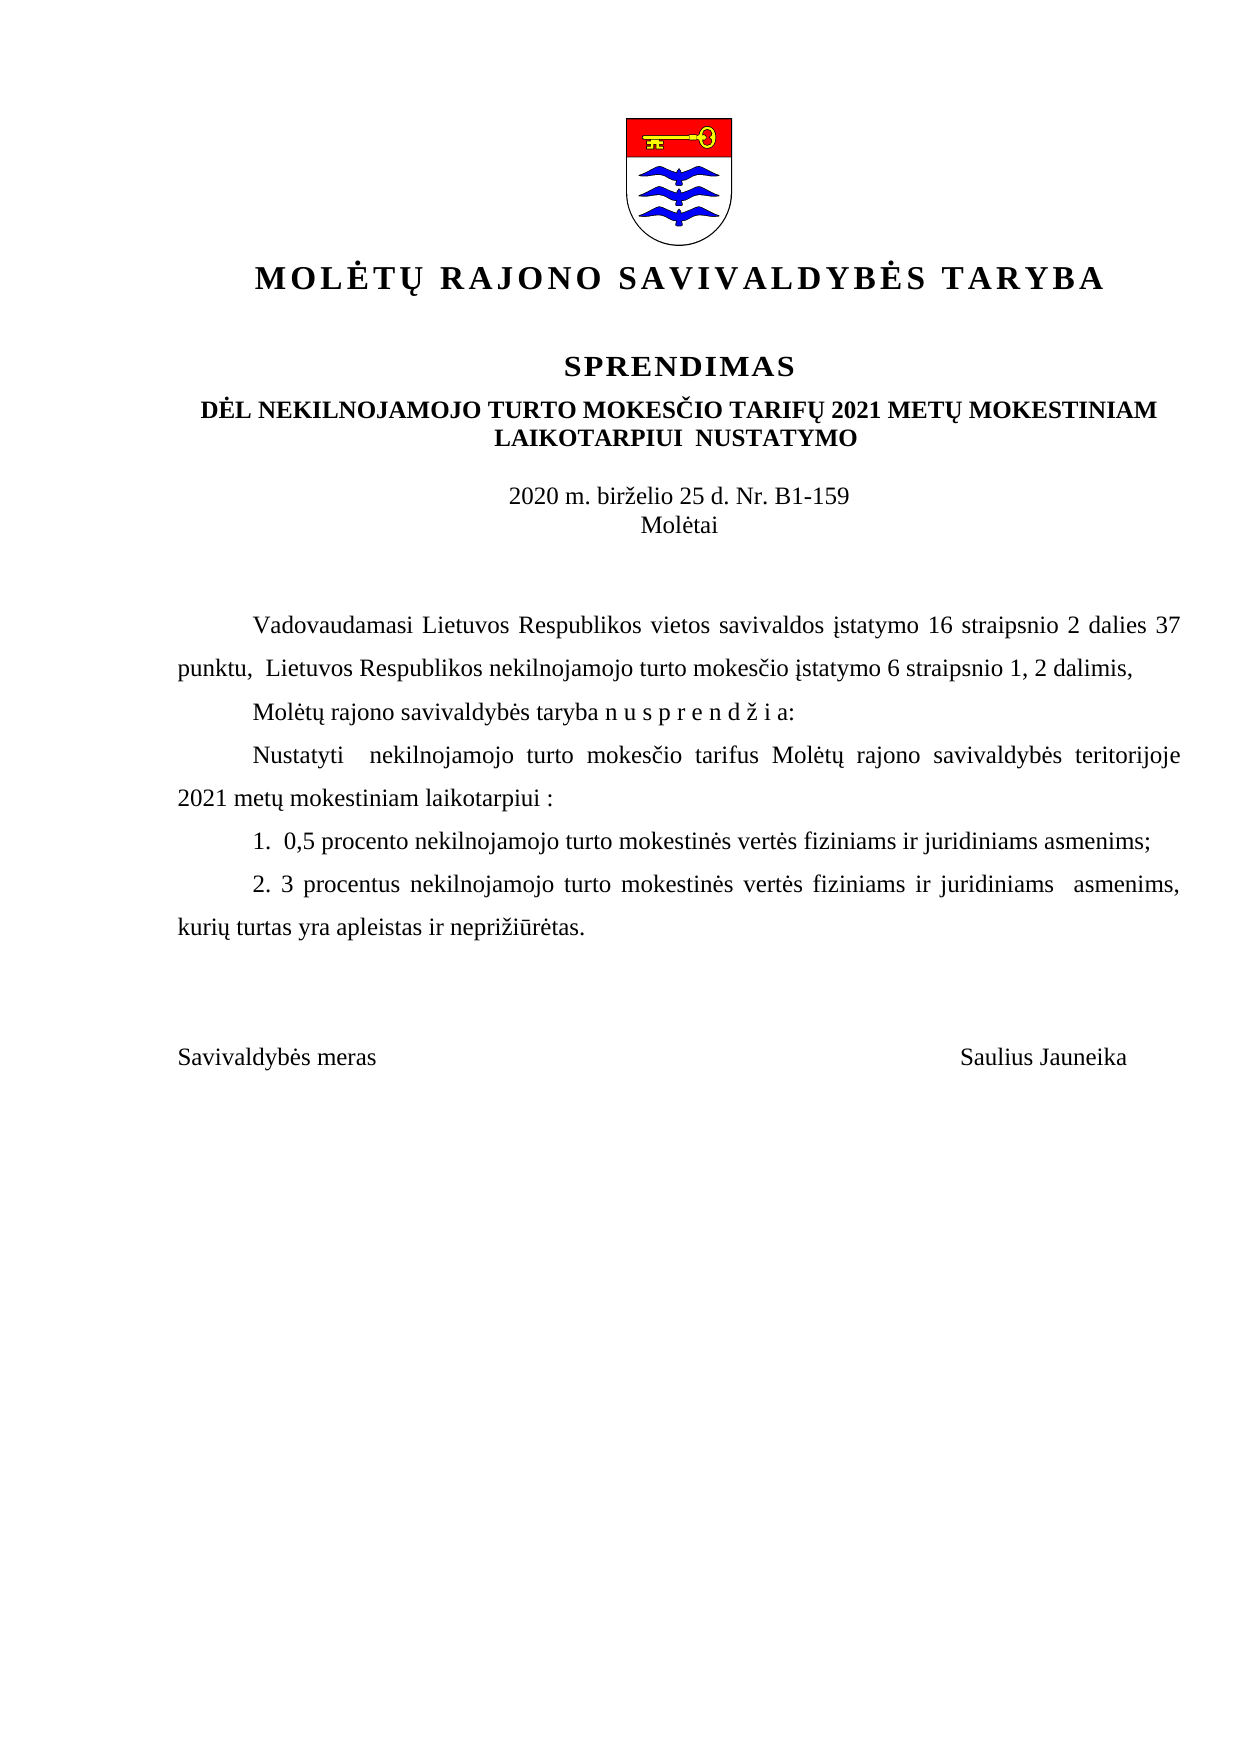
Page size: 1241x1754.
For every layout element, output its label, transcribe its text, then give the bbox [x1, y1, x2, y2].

text Molėtų rajono savivaldybės taryba [177, 258, 1181, 297]
text Dėl NEKILNOJAMOJO TURTO MOKESČIO TARIFŲ 2021 METŲ MOKESTINIAM LAIKOTARPIUI NUSTATYMO [177, 395, 1181, 481]
text SPRENDIMAS [177, 349, 1181, 383]
text Molėtų rajono savivaldybės taryba n u s p r e n d ž i a: [177, 697, 1181, 725]
text 1. 0,5 procento nekilnojamojo turto mokestinės vertės fiziniams ir juridiniams asmenims; [177, 826, 1181, 855]
text 2. 3 procentus nekilnojamojo turto mokestinės vertės fiziniams ir juridiniams asmenims, kurių turtas yra apleistas ir neprižiūrėtas. [177, 869, 1181, 941]
text Molėtai [177, 510, 1181, 538]
text Nustatyti nekilnojamojo turto mokesčio tarifus Molėtų rajono savivaldybės teritorijoje 2021 metų mokestiniam laikotarpiui : [177, 740, 1181, 812]
text 2020 m. birželio 25 d. Nr. B1-159 [177, 481, 1181, 510]
text Savivaldybės meras Saulius Jauneika [177, 1042, 1181, 1070]
text Vadovaudamasi Lietuvos Respublikos vietos savivaldos įstatymo 16 straipsnio 2 dalies 37 punktu, Lietuvos Respublikos nekilnojamojo turto mokesčio įstatymo 6 straipsnio 1, 2 dalimis, [177, 610, 1181, 682]
